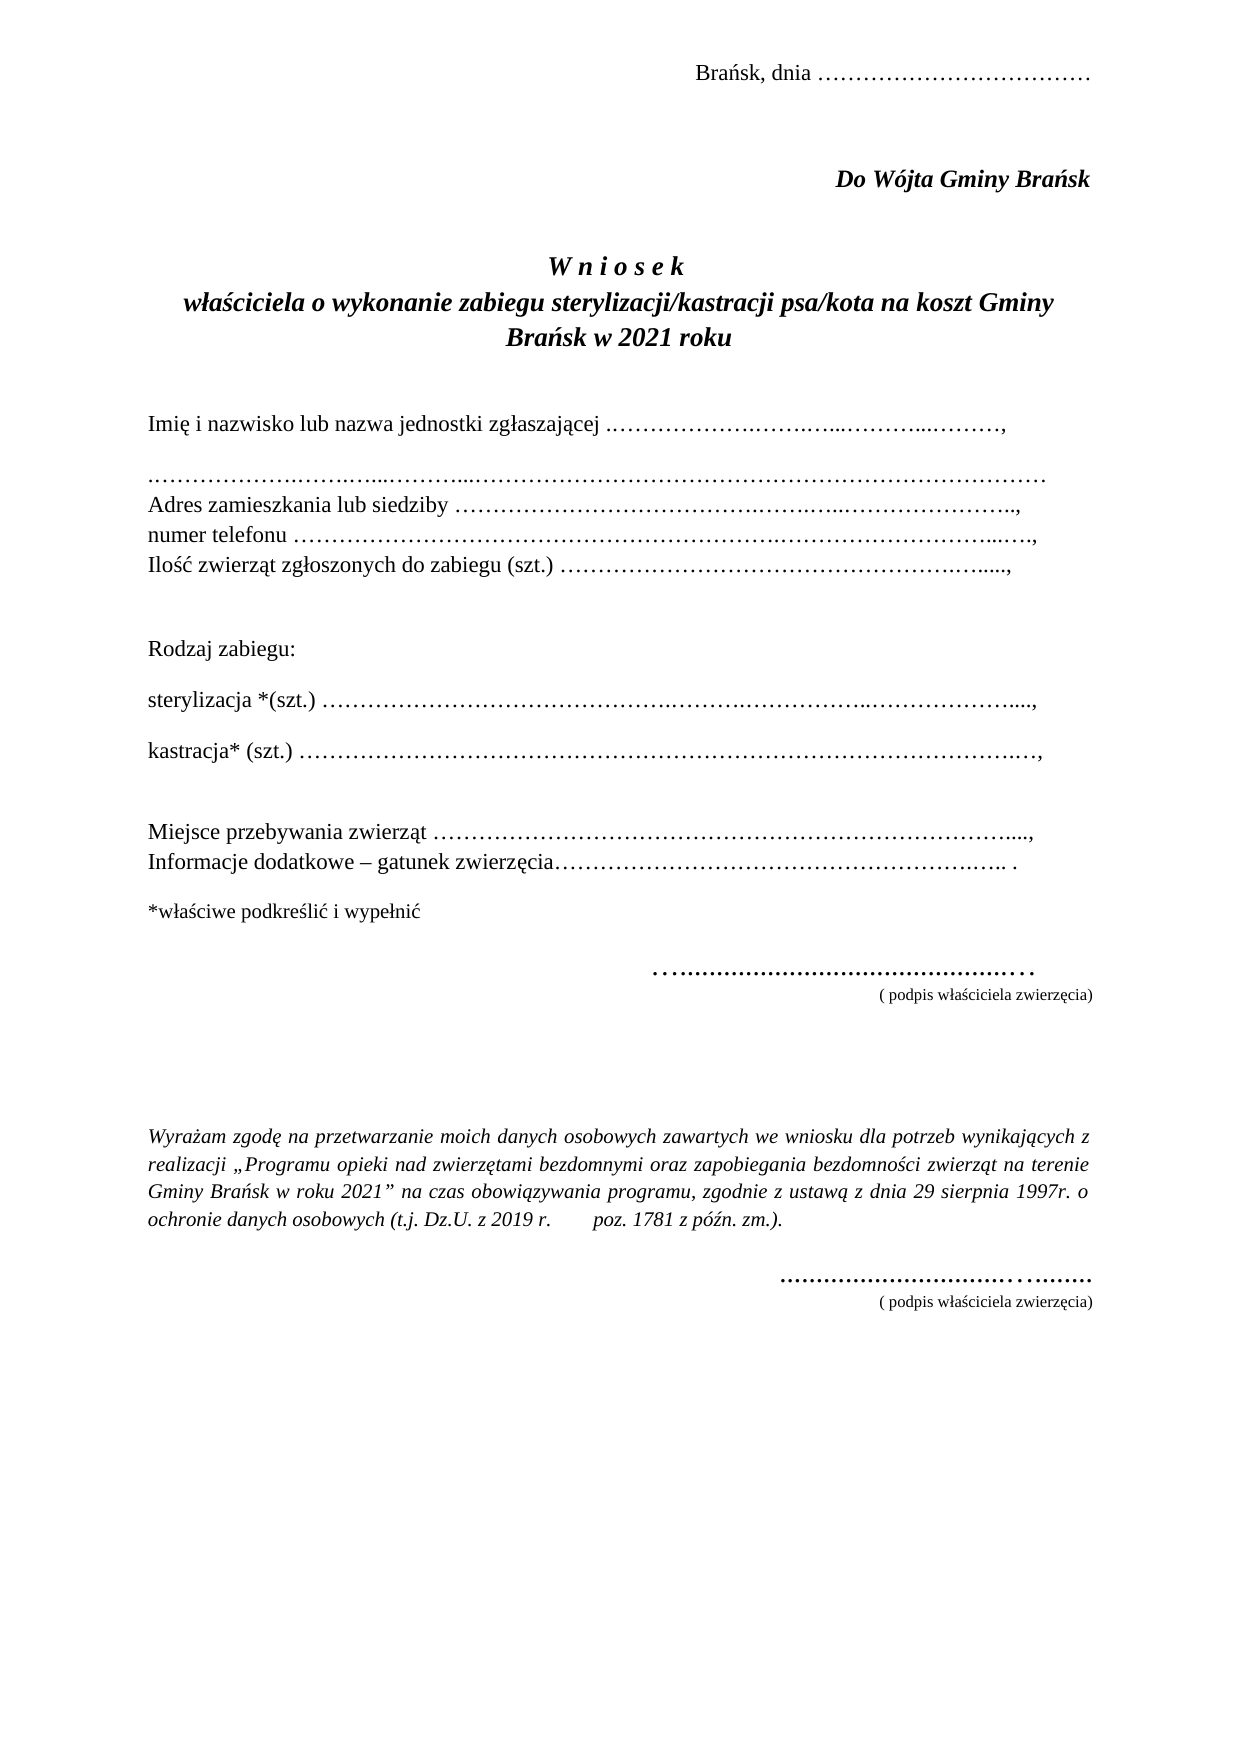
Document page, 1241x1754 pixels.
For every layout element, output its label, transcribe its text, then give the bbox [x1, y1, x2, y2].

text Rodzaj zabiegu: [148, 635, 1092, 661]
text Imię i nazwisko lub nazwa jednostki zgłaszającej .……………….…….…...………...………, [148, 410, 1092, 436]
text ….............................................… ( podpis właściciela zwierzęcia) [148, 948, 1092, 1003]
text sterylizacja *(szt.) ……………………………………….……….……………..………………...., [148, 686, 1092, 712]
text ...............................…........ ( podpis właściciela zwierzęcia) [148, 1255, 1092, 1311]
text Do Wójta Gminy Brańsk [148, 164, 1092, 225]
text Brańsk, dnia ……………………………… [148, 59, 1092, 85]
text .……………….…….…...………...………………………………………………………………… Adres zamieszkania lub siedziby ………………………………….…….…..………………….., numer telefonu ……………………………………………………….………………………...…., Ilość zwierząt zgłoszonych do zabiegu (szt.) …………………………………………….…....., [148, 461, 1092, 610]
text Miejsce przebywania zwierząt …………………………………………………………………...., Informacje dodatkowe – gatunek zwierzęcia……………………………………………….….. . [148, 788, 1092, 875]
text W n i o s e k właściciela o wykonanie zabiegu sterylizacji/kastracji psa/kota na koszt Gminy Brańsk w 2021 roku [148, 250, 1092, 385]
text kastracja* (szt.) ………………………………………………………………………………….…, [148, 737, 1092, 763]
text Wyrażam zgodę na przetwarzanie moich danych osobowych zawartych we wniosku dla potrzeb wynikających z realizacji „Programu opieki nad zwierzętami bezdomnymi oraz zapobiegania bezdomności zwierząt na terenie Gminy Brańsk w roku 2021” na czas obowiązywania programu, zgodnie z ustawą z dnia 29 sierpnia 1997r. o ochronie danych osobowych (t.j. Dz.U. z 2019 r. poz. 1781 z późn. zm.). [148, 1124, 1092, 1231]
text *właściwe podkreślić i wypełnić [148, 899, 1092, 923]
